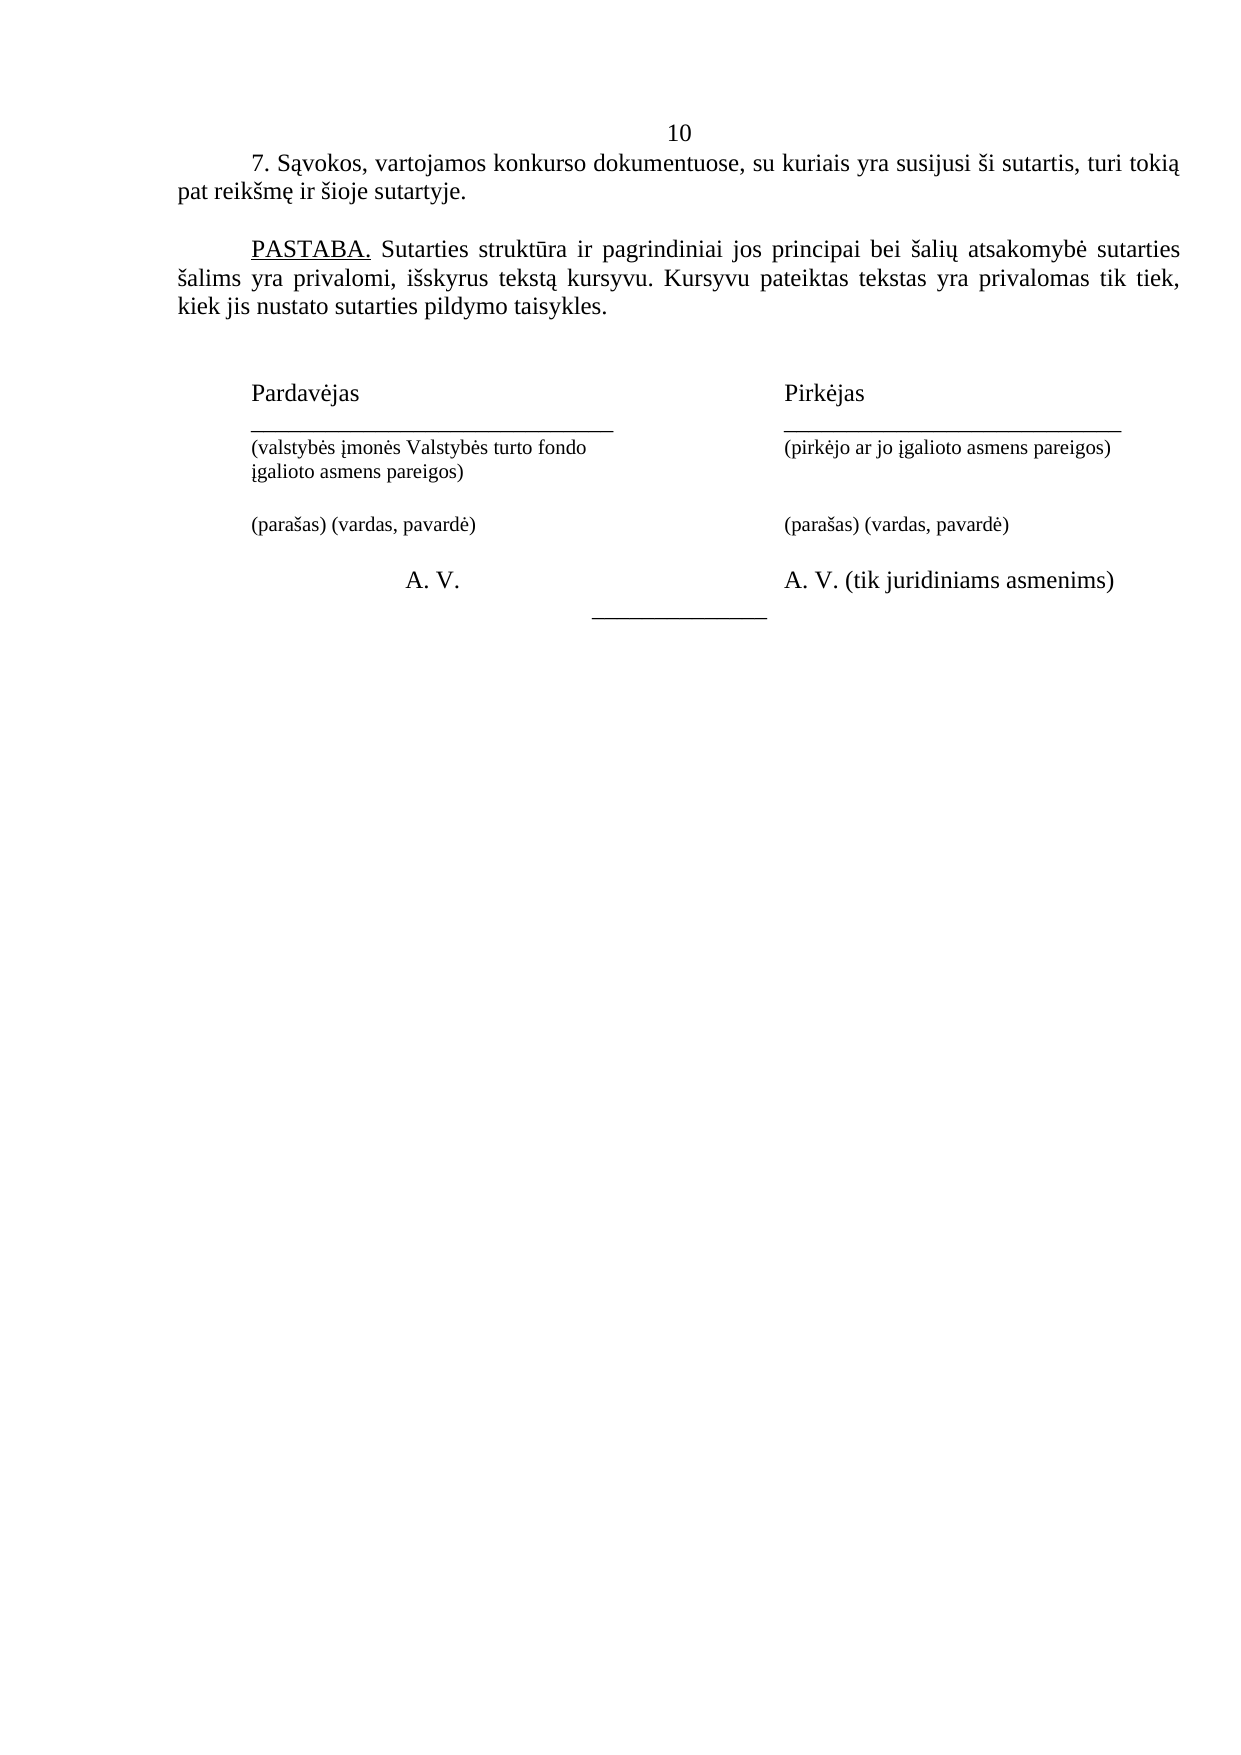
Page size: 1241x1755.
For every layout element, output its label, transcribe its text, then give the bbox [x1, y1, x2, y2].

text 7. Sąvokos, vartojamos konkurso dokumentuose, su kuriais yra susijusi ši sutartis, turi tokią pat reikšmę ir šioje sutartyje. [177, 148, 1181, 205]
text ______________ [177, 593, 1181, 622]
text (valstybės įmonės Valstybės turto fondo (pirkėjo ar jo įgalioto asmens pareigos) [177, 435, 1181, 459]
text PASTABA. Sutarties struktūra ir pagrindiniai jos principai bei šalių atsakomybė sutarties šalims yra privalomi, išskyrus tekstą kursyvu. Kursyvu pateiktas tekstas yra privalomas tik tiek, kiek jis nustato sutarties pildymo taisykles. [177, 234, 1181, 320]
text A. V. A. V. (tik juridiniams asmenims) [177, 565, 1181, 593]
text (parašas) (vardas, pavardė) (parašas) (vardas, pavardė) [177, 512, 1181, 536]
text Pardavėjas Pirkėjas [177, 378, 1181, 406]
text įgalioto asmens pareigos) [177, 459, 1181, 483]
